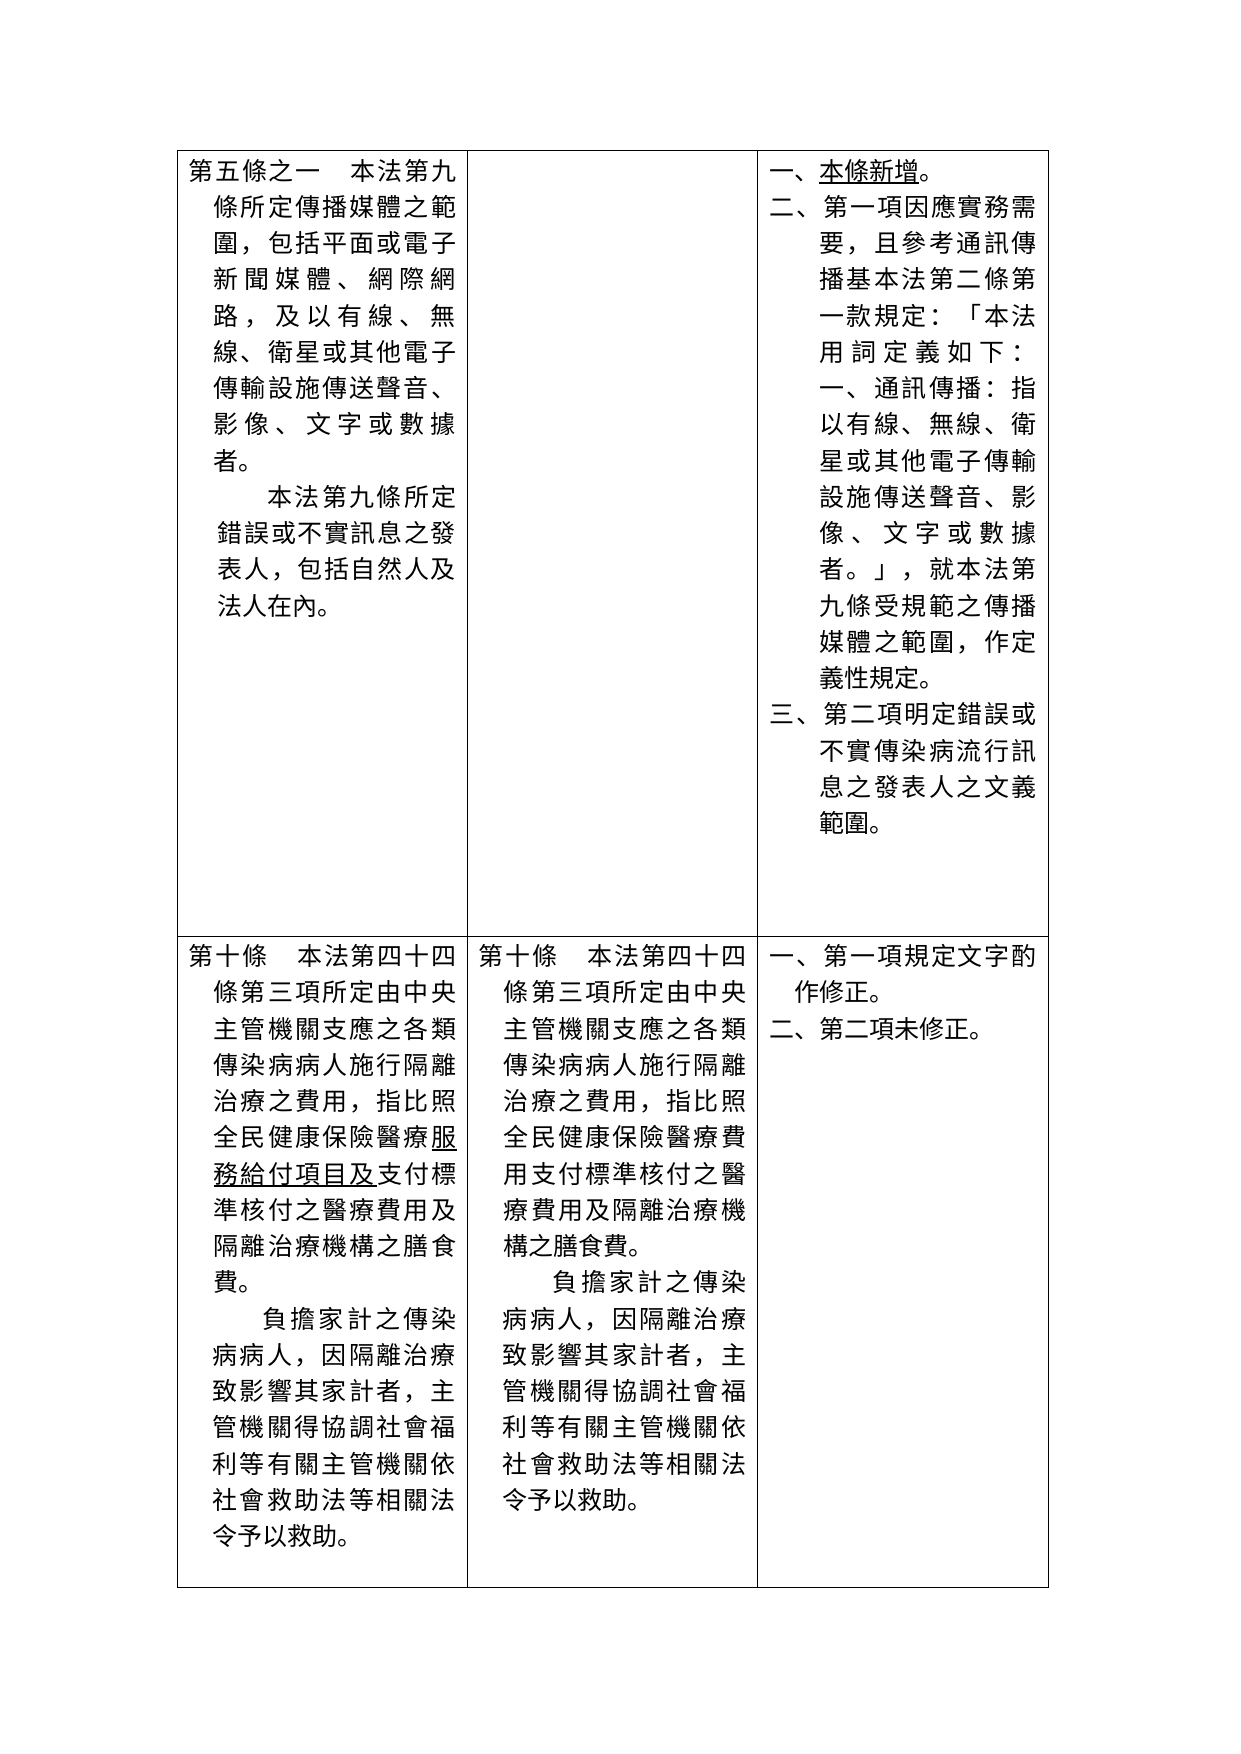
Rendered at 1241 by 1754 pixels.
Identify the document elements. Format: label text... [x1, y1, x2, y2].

table_cell 一、第一項規定文字酌作修正。 二、第二項未修正。 [758, 937, 1048, 1587]
table_cell [468, 151, 757, 936]
table_cell 第十條 本法第四十四條第三項所定由中央主管機關支應之各類傳染病病人施行隔離治療之費用，指比照全民健康保險醫療服務給付項目及支付標準核付之醫療費用及隔離治療機構之膳食費。 負擔家計之傳染病病人，因隔離治療致影響其家計者，主管機關得協調社會福利等有關主管機關依社會救助法等相關法令予以救助。 [178, 937, 467, 1587]
table_cell 第十條 本法第四十四條第三項所定由中央主管機關支應之各類傳染病病人施行隔離治療之費用，指比照全民健康保險醫療費用支付標準核付之醫療費用及隔離治療機構之膳食費。 負擔家計之傳染病病人，因隔離治療致影響其家計者，主管機關得協調社會福利等有關主管機關依社會救助法等相關法令予以救助。 [468, 937, 757, 1587]
table_cell 第五條之一 本法第九條所定傳播媒體之範圍，包括平面或電子新聞媒體、網際網路，及以有線、無線、衛星或其他電子傳輸設施傳送聲音、影像、文字或數據者。 本法第九條所定錯誤或不實訊息之發表人，包括自然人及法人在內。 [178, 151, 467, 936]
table_cell 一、本條新增。 二、第一項因應實務需要，且參考通訊傳播基本法第二條第一款規定：「本法用詞定義如下：一、通訊傳播：指以有線、無線、衛星或其他電子傳輸設施傳送聲音、影像、文字或數據者。」，就本法第九條受規範之傳播媒體之範圍，作定義性規定。 三、第二項明定錯誤或不實傳染病流行訊息之發表人之文義範圍。 [758, 151, 1048, 936]
